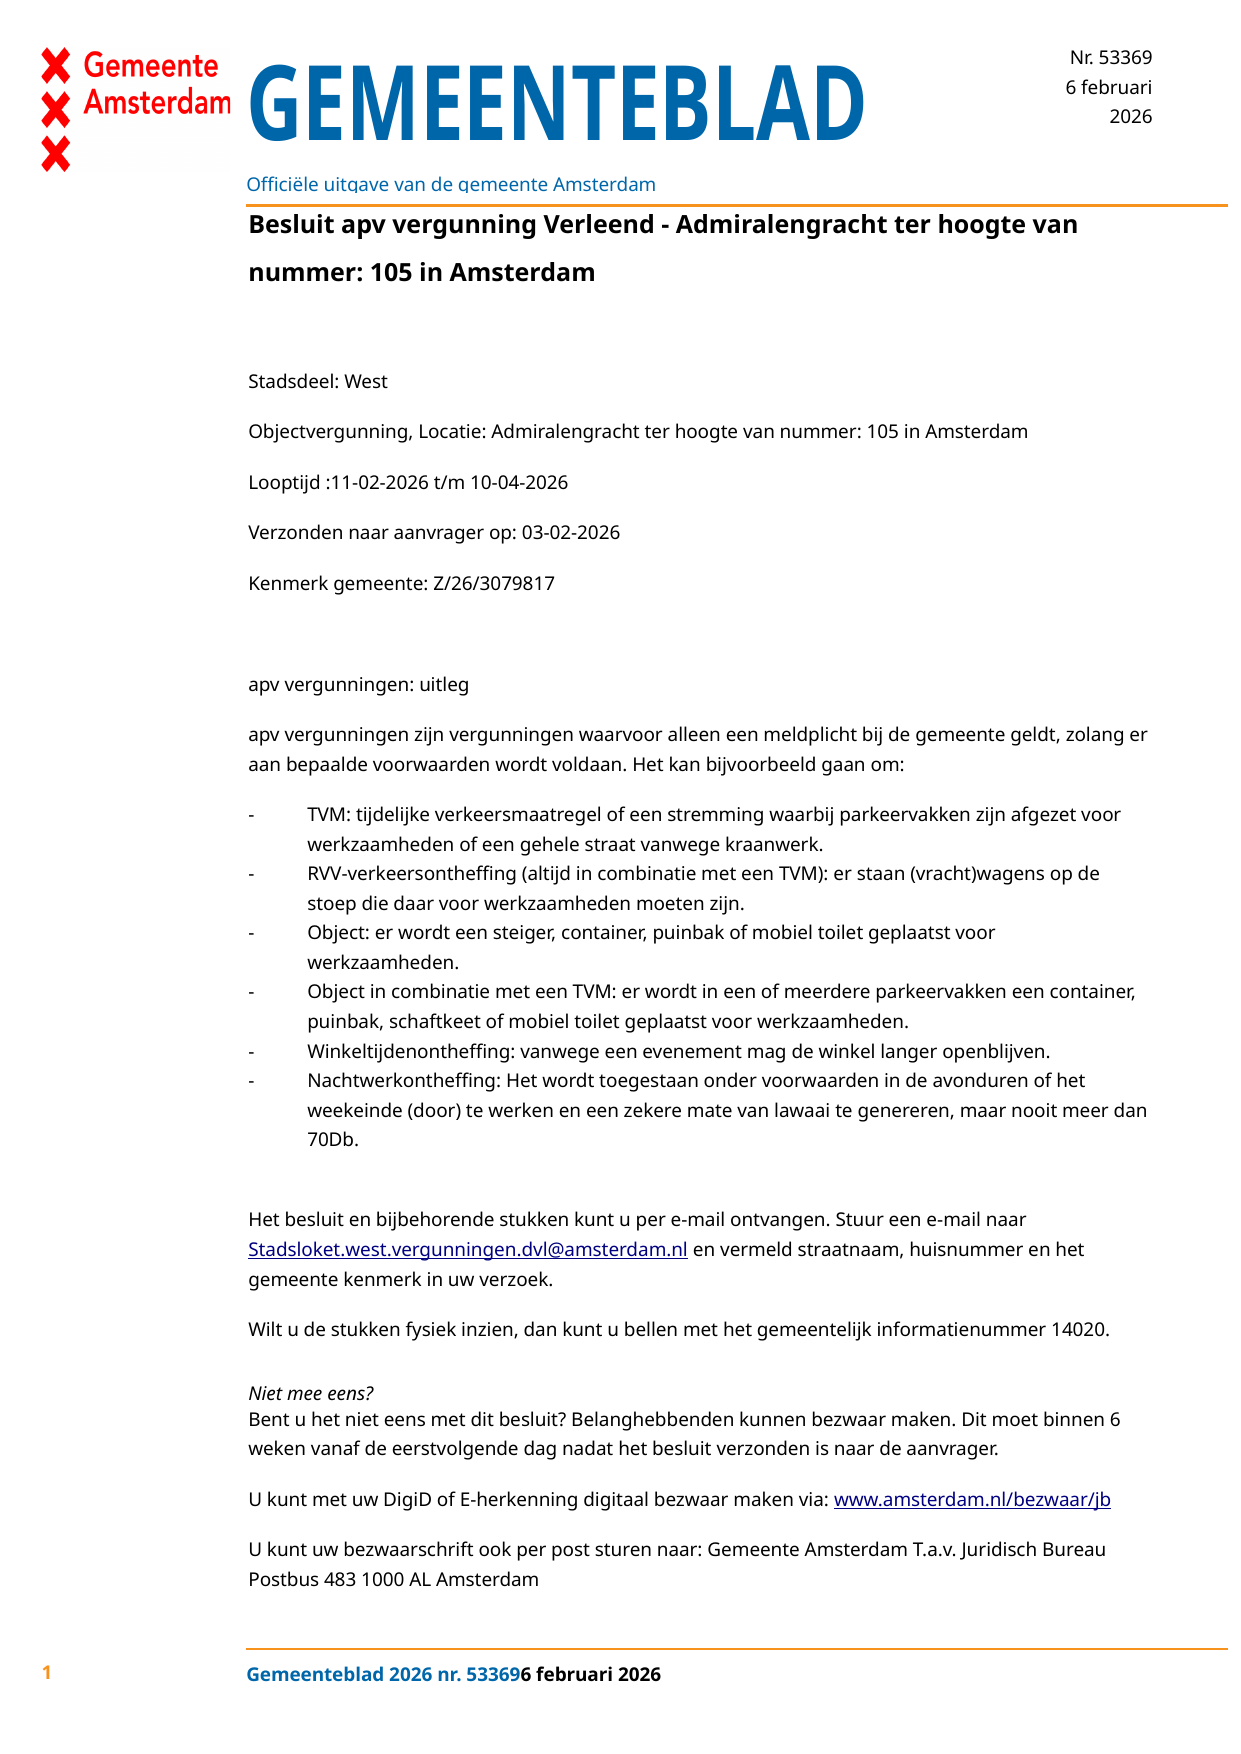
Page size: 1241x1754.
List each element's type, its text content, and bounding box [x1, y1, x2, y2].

text Objectvergunning, Locatie: Admiralengracht ter hoogte van nummer: 105 in Amsterdam [248, 419, 1152, 444]
list Object: er wordt een steiger, container, puinbak of mobiel toilet geplaatst voor werkzaamheden. [248, 919, 1152, 975]
list Nachtwerkontheffing: Het wordt toegestaan onder voorwaarden in de avonduren of het weekeinde (door) te werken en een zekere mate van lawaai te genereren, maar nooit meer dan 70Db. [248, 1067, 1152, 1152]
list Winkeltijdenontheffing: vanwege een evenement mag de winkel langer openblijven. [248, 1038, 1152, 1064]
text apv vergunningen zijn vergunningen waarvoor alleen een meldplicht bij de gemeente geldt, zolang er aan bepaalde voorwaarden wordt voldaan. Het kan bijvoorbeeld gaan om: [248, 721, 1152, 777]
list TVM: tijdelijke verkeersmaatregel of een stremming waarbij parkeervakken zijn afgezet voor werkzaamheden of een gehele straat vanwege kraanwerk. [248, 801, 1152, 857]
text Stadsdeel: West [248, 368, 1152, 394]
text U kunt uw bezwaarschrift ook per post sturen naar: Gemeente Amsterdam T.a.v. Juridisch Bureau Postbus 483 1000 AL Amsterdam [248, 1536, 1152, 1592]
text Het besluit en bijbehorende stukken kunt u per e-mail ontvangen. Stuur een e-mail naar Stadsloket.west.vergunningen.dvl@amsterdam.nl en vermeld straatnaam, huisnummer en het gemeente kenmerk in uw verzoek. [248, 1207, 1152, 1292]
text Besluit apv vergunning Verleend - Admiralengracht ter hoogte van nummer: 105 in Amsterdam [248, 207, 1152, 288]
text Niet mee eens? [248, 1380, 1152, 1406]
text Wilt u de stukken fysiek inzien, dan kunt u bellen met het gemeentelijk informatienummer 14020. [248, 1316, 1152, 1342]
text Kenmerk gemeente: Z/26/3079817 [248, 570, 1152, 596]
list Object in combinatie met een TVM: er wordt in een of meerdere parkeervakken een container, puinbak, schaftkeet of mobiel toilet geplaatst voor werkzaamheden. [248, 979, 1152, 1034]
text Looptijd :11-02-2026 t/m 10-04-2026 [248, 469, 1152, 495]
picture [41, 47, 231, 172]
text U kunt met uw DigiD of E-herkenning digitaal bezwaar maken via: www.amsterdam.nl/bezwaar/jb [248, 1486, 1152, 1512]
list RVV-verkeersontheffing (altijd in combinatie met een TVM): er staan (vracht)wagens op de stoep die daar voor werkzaamheden moeten zijn. [248, 860, 1152, 916]
text Verzonden naar aanvrager op: 03-02-2026 [248, 519, 1152, 545]
text Bent u het niet eens met dit besluit? Belanghebbenden kunnen bezwaar maken. Dit moet binnen 6 weken vanaf de eerstvolgende dag nadat het besluit verzonden is naar de aanvrager. [248, 1406, 1152, 1461]
text apv vergunningen: uitleg [248, 671, 1152, 697]
